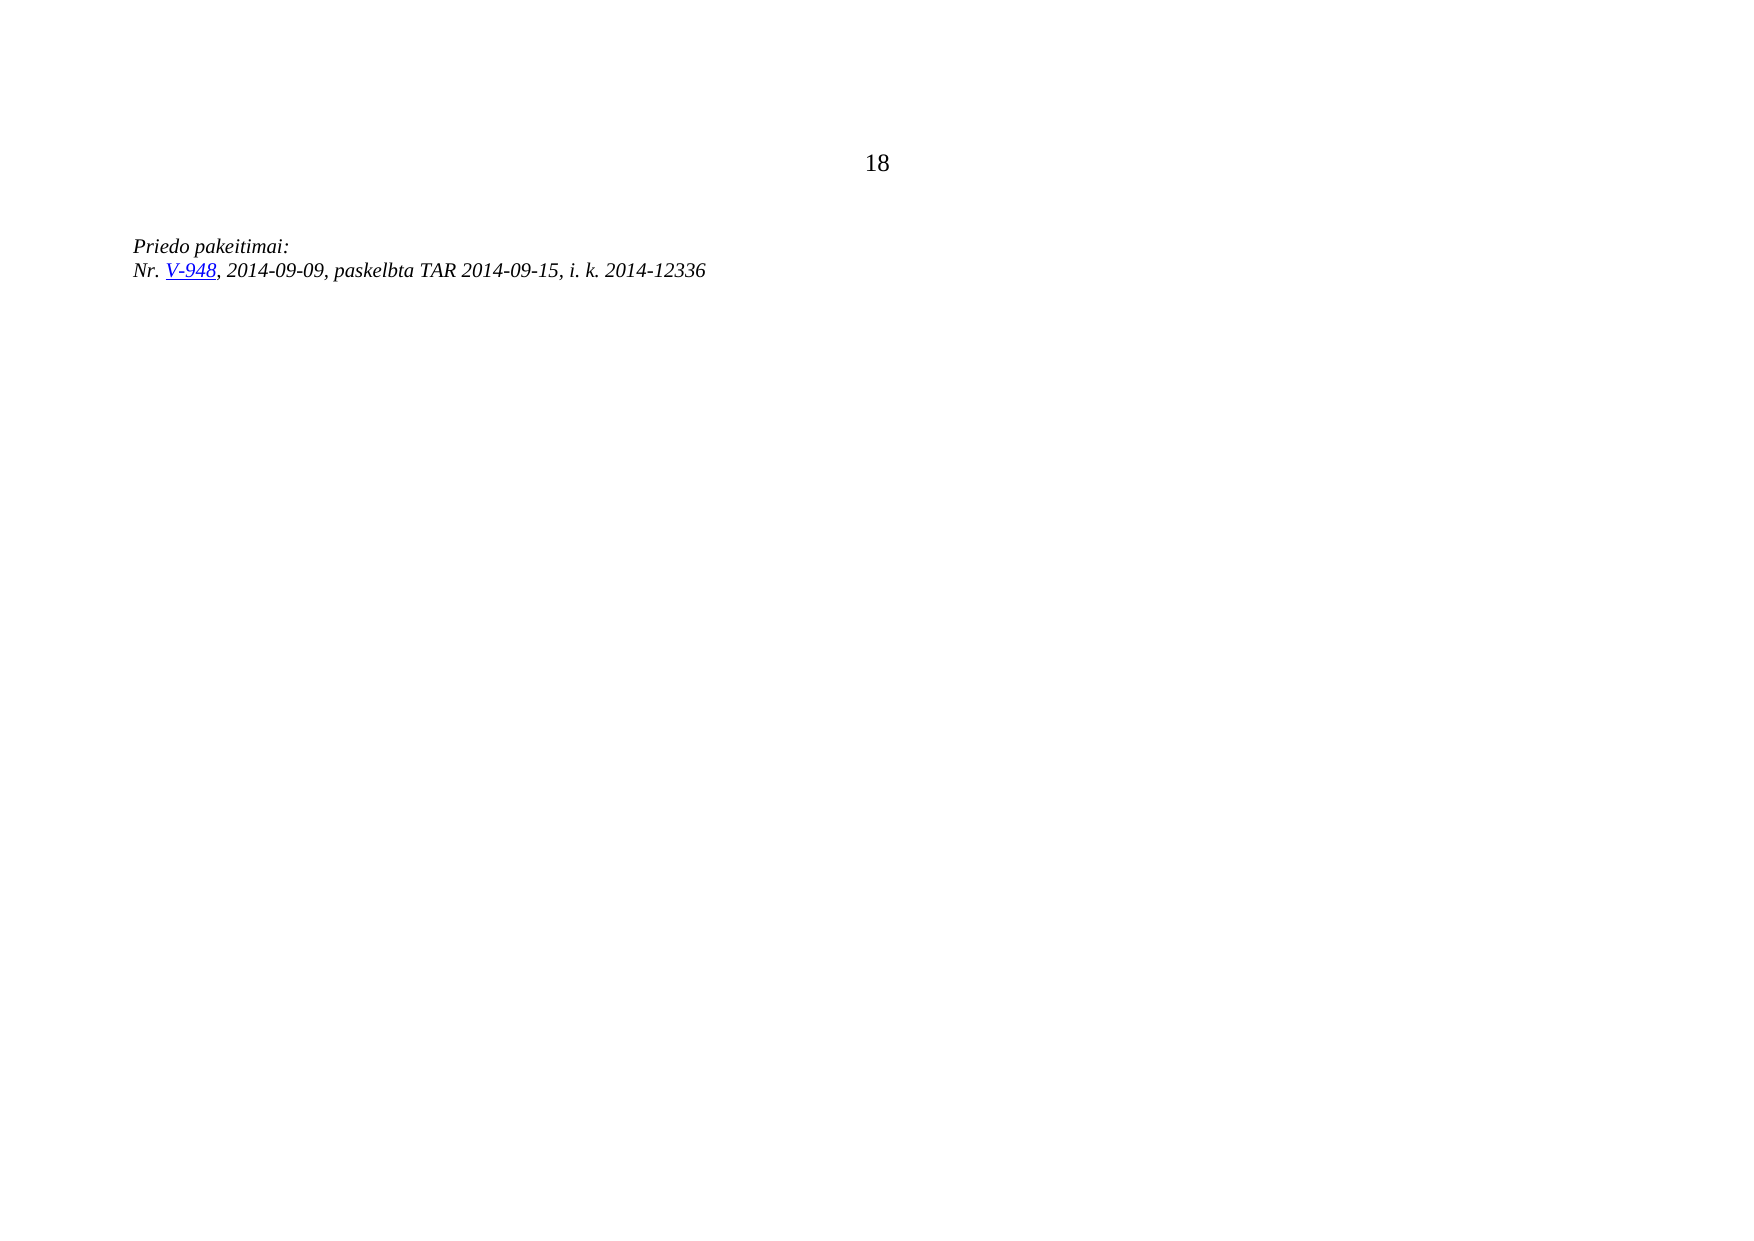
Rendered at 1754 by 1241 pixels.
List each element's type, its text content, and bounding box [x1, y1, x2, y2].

text Nr. V-948, 2014-09-09, paskelbta TAR 2014-09-15, i. k. 2014-12336 [133, 258, 1621, 282]
text Priedo pakeitimai: [133, 234, 1621, 258]
